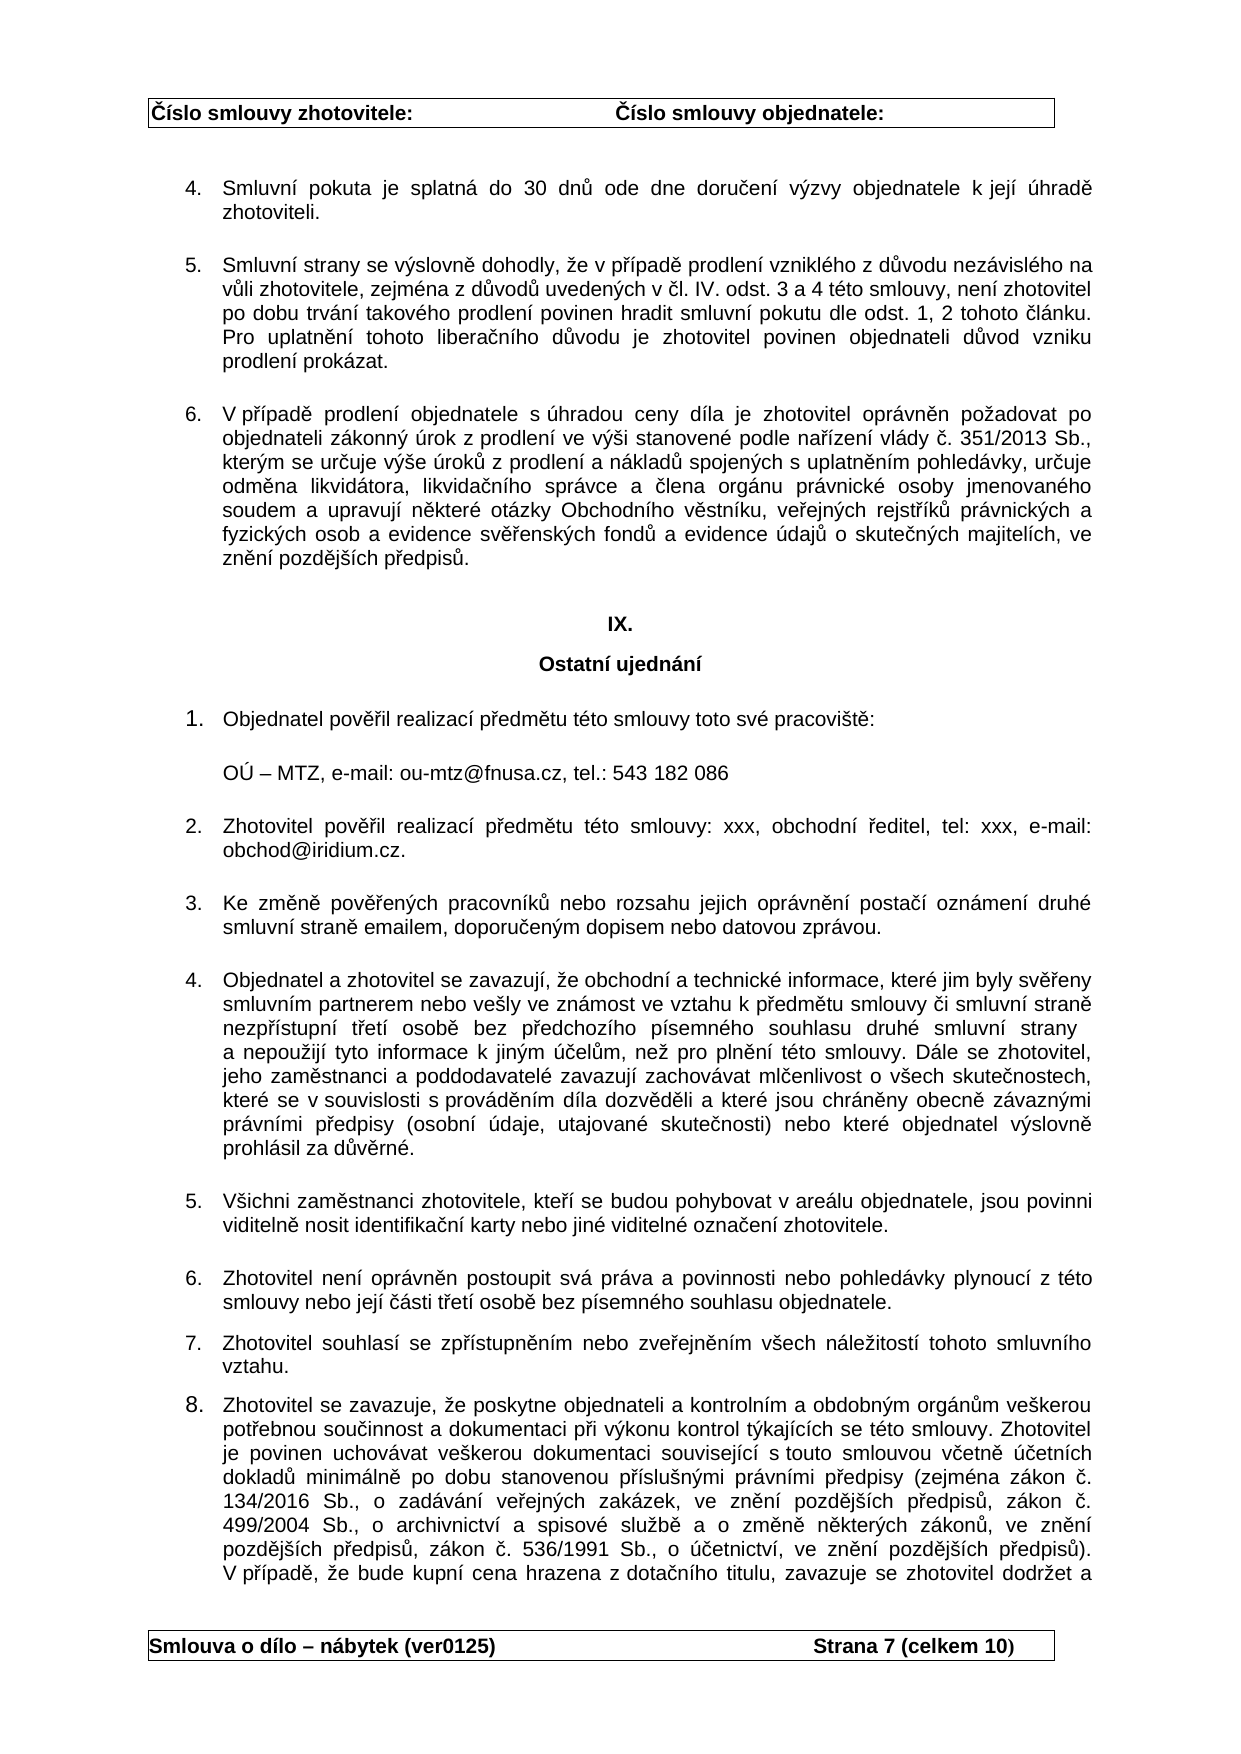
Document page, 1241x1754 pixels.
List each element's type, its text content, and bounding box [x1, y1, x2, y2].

list Zhotovitel se zavazuje, že poskytne objednateli a kontrolním a obdobným orgánům veškerou potřebnou součinnost a dokumentaci při výkonu kontrol týkajících se této smlouvy. Zhotovitel je povinen uchovávat veškerou dokumentaci související s touto smlouvou včetně účetních dokladů minimálně po dobu stanovenou příslušnými právními předpisy (zejména zákon č. 134/2016 Sb., o zadávání veřejných zakázek, ve znění pozdějších předpisů, zákon č. 499/2004 Sb., o archivnictví a spisové službě a o změně některých zákonů, ve znění pozdějších předpisů, zákon č. 536/1991 Sb., o účetnictví, ve znění pozdějších předpisů). V případě, že bude kupní cena hrazena z dotačního titulu, zavazuje se zhotovitel dodržet a [185, 1391, 1093, 1585]
list Všichni zaměstnanci zhotovitele, kteří se budou pohybovat v areálu objednatele, jsou povinni viditelně nosit identifikační karty nebo jiné viditelné označení zhotovitele. [185, 1189, 1093, 1237]
list Objednatel pověřil realizací předmětu této smlouvy toto své pracoviště: [185, 705, 1093, 731]
list Ke změně pověřených pracovníků nebo rozsahu jejich oprávnění postačí oznámení druhé smluvní straně emailem, doporučeným dopisem nebo datovou zprávou. [185, 891, 1093, 939]
list V případě prodlení objednatele s úhradou ceny díla je zhotovitel oprávněn požadovat po objednateli zákonný úrok z prodlení ve výši stanovené podle nařízení vlády č. 351/2013 Sb., kterým se určuje výše úroků z prodlení a nákladů spojených s uplatněním pohledávky, určuje odměna likvidátora, likvidačního správce a člena orgánu právnické osoby jmenovaného soudem a upravují některé otázky Obchodního věstníku, veřejných rejstříků právnických a fyzických osob a evidence svěřenských fondů a evidence údajů o skutečných majitelích, ve znění pozdějších předpisů. [185, 402, 1093, 570]
list Zhotovitel pověřil realizací předmětu této smlouvy: xxx, obchodní ředitel, tel: xxx, e-mail: obchod@iridium.cz. [185, 814, 1093, 862]
subtitle Ostatní ujednání [148, 652, 1093, 676]
text OÚ – MTZ, e-mail: ou-mtz@fnusa.cz, tel.: 543 182 086 [223, 761, 1093, 784]
text IX. [148, 611, 1093, 635]
list Smluvní strany se výslovně dohodly, že v případě prodlení vzniklého z důvodu nezávislého na vůli zhotovitele, zejména z důvodů uvedených v čl. IV. odst. 3 a 4 této smlouvy, není zhotovitel po dobu trvání takového prodlení povinen hradit smluvní pokutu dle odst. 1, 2 tohoto článku. Pro uplatnění tohoto liberačního důvodu je zhotovitel povinen objednateli důvod vzniku prodlení prokázat. [185, 253, 1093, 373]
list Zhotovitel není oprávněn postoupit svá práva a povinnosti nebo pohledávky plynoucí z této smlouvy nebo její části třetí osobě bez písemného souhlasu objednatele. [185, 1266, 1093, 1314]
list Smluvní pokuta je splatná do 30 dnů ode dne doručení výzvy objednatele k její úhradě zhotoviteli. [185, 176, 1093, 224]
list Objednatel a zhotovitel se zavazují, že obchodní a technické informace, které jim byly svěřeny smluvním partnerem nebo vešly ve známost ve vztahu k předmětu smlouvy či smluvní straně nezpřístupní třetí osobě bez předchozího písemného souhlasu druhé smluvní strany a nepoužijí tyto informace k jiným účelům, než pro plnění této smlouvy. Dále se zhotovitel, jeho zaměstnanci a poddodavatelé zavazují zachovávat mlčenlivost o všech skutečnostech, které se v souvislosti s prováděním díla dozvěděli a které jsou chráněny obecně závaznými právními předpisy (osobní údaje, utajované skutečnosti) nebo které objednatel výslovně prohlásil za důvěrné. [185, 968, 1093, 1159]
list Zhotovitel souhlasí se zpřístupněním nebo zveřejněním všech náležitostí tohoto smluvního vztahu. [185, 1330, 1093, 1378]
